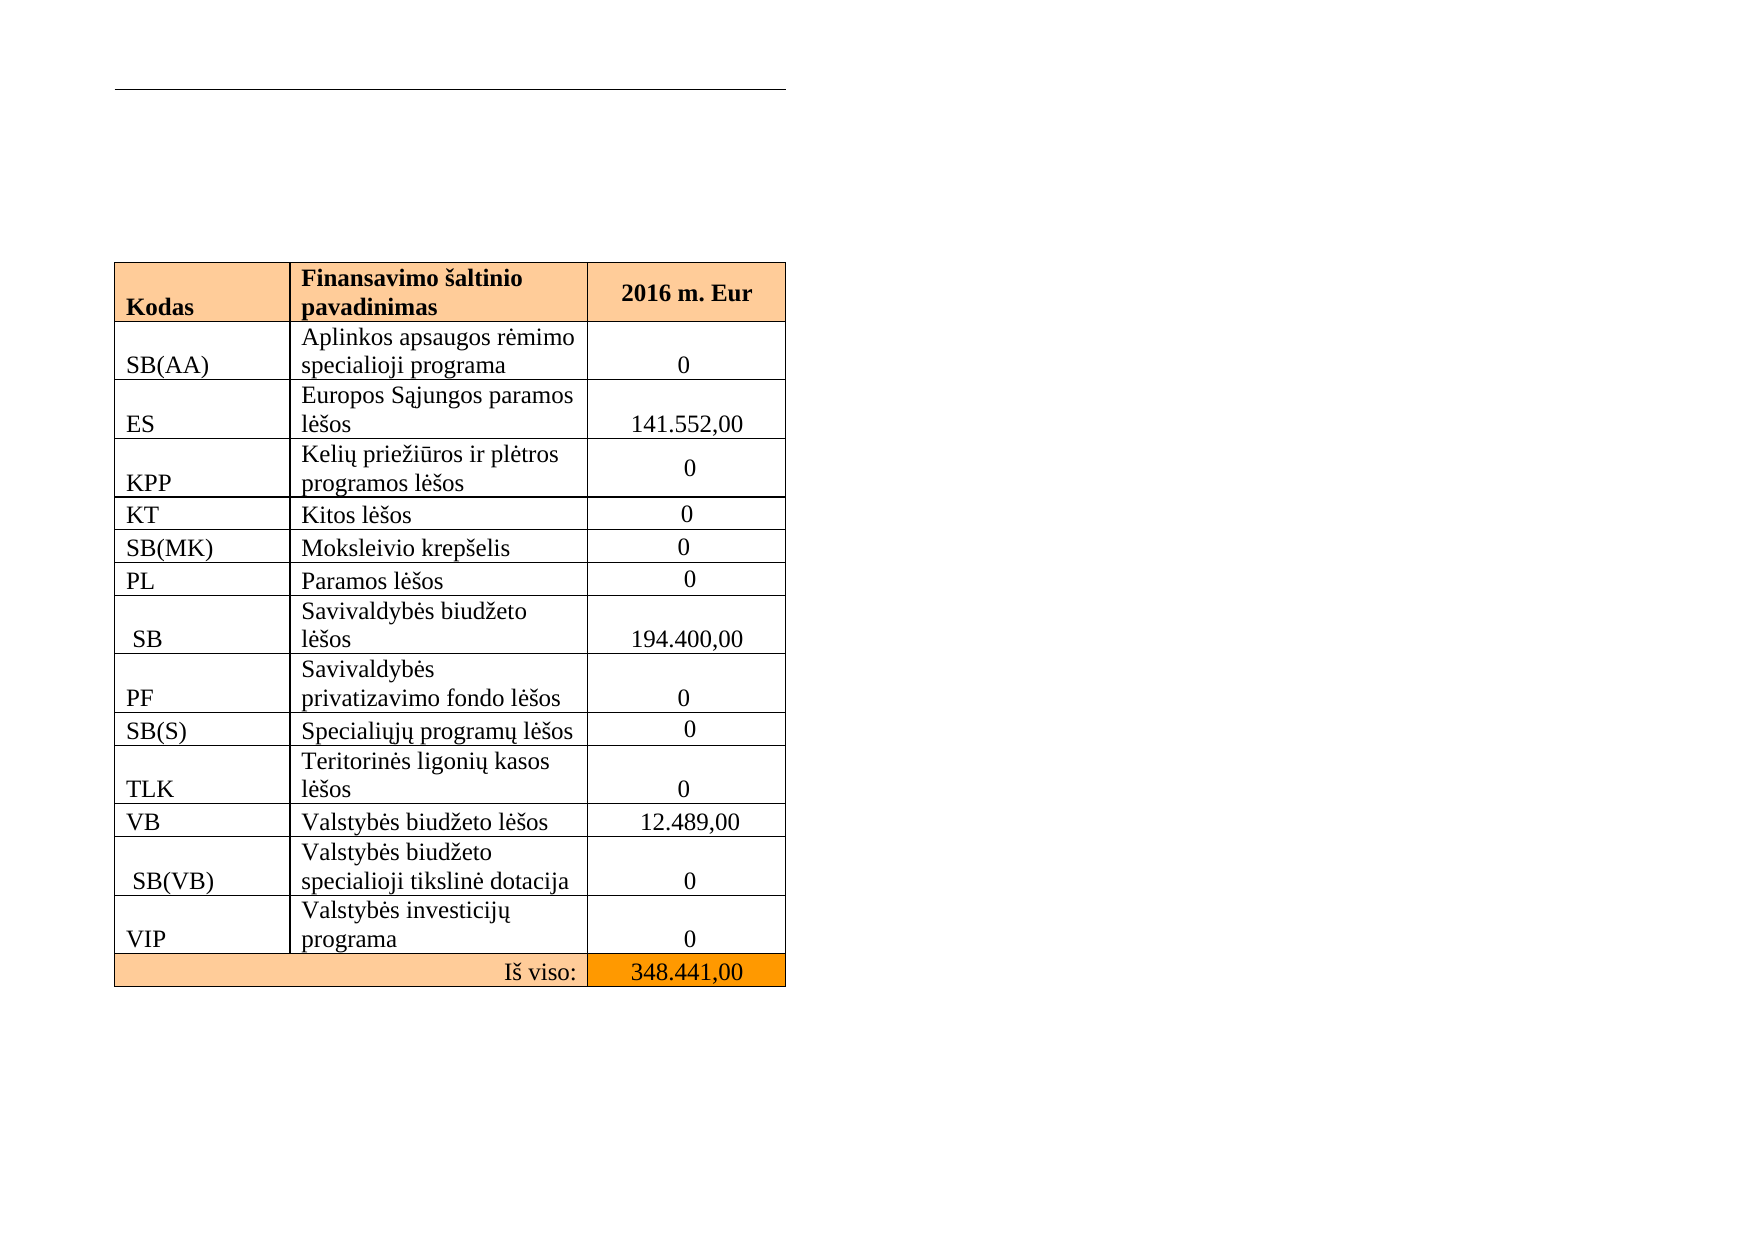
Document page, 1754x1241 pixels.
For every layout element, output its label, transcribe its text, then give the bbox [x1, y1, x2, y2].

table_cell VIP [115, 896, 289, 953]
table_cell [1283, 529, 1464, 562]
table_cell Specialiųjų programų lėšos [291, 713, 587, 745]
table_cell [1033, 712, 1186, 745]
table_cell [786, 562, 810, 595]
table_cell Finansavimo šaltinio pavadinimas [291, 263, 587, 321]
table_cell 194.400,00 [588, 596, 785, 653]
table_cell [1283, 438, 1464, 496]
table_cell [1186, 262, 1283, 321]
table_cell [810, 836, 1033, 894]
table_cell [810, 562, 1033, 595]
table_cell 0 [588, 746, 785, 803]
table_cell 0 [588, 439, 785, 496]
table_cell Kelių priežiūros ir plėtros programos lėšos [291, 439, 587, 496]
table_cell SB(VB) [115, 837, 289, 894]
table_cell [810, 438, 1033, 496]
table_cell [1464, 653, 1632, 712]
table_cell [1033, 89, 1186, 262]
table_cell [1186, 803, 1283, 836]
table_cell [1283, 953, 1464, 986]
table_cell [810, 803, 1033, 836]
table_cell PF [115, 654, 289, 712]
table_cell [1186, 89, 1283, 262]
table_cell Savivaldybės privatizavimo fondo lėšos [291, 654, 587, 712]
table_cell [1283, 653, 1464, 712]
table_cell [786, 745, 810, 803]
table_cell [1186, 895, 1283, 953]
table_cell [1283, 712, 1464, 745]
table_cell [1283, 89, 1464, 262]
table_cell [1464, 529, 1632, 562]
table_cell [810, 745, 1033, 803]
table_cell [1464, 895, 1632, 953]
table_cell [1033, 895, 1186, 953]
table_cell [1033, 379, 1186, 438]
table_cell Savivaldybės biudžeto lėšos [291, 596, 587, 653]
table_cell [1283, 803, 1464, 836]
table_cell [1033, 529, 1186, 562]
table_cell [1033, 262, 1186, 321]
table_cell [1464, 262, 1632, 321]
table_cell [1033, 803, 1186, 836]
table_cell Iš viso: [115, 954, 587, 986]
table_cell SB(MK) [115, 530, 289, 562]
table_cell 2016 m. Eur [588, 263, 785, 321]
table_cell SB [115, 596, 289, 653]
table_cell [1186, 712, 1283, 745]
table_cell PL [115, 563, 289, 595]
table_cell [1033, 321, 1186, 379]
table_cell [1186, 953, 1283, 986]
table_cell 0 [588, 563, 785, 595]
table_cell [1283, 595, 1464, 653]
table_cell [810, 262, 1033, 321]
table_cell 0 [588, 530, 785, 562]
table_cell [810, 953, 1033, 986]
table_cell 0 [588, 713, 785, 745]
table_cell 141.552,00 [588, 380, 785, 438]
table_cell [1283, 379, 1464, 438]
table_cell Teritorinės ligonių kasos lėšos [291, 746, 587, 803]
table_cell [1186, 379, 1283, 438]
table_cell [1033, 653, 1186, 712]
table_cell Kitos lėšos [291, 498, 587, 529]
table_cell [1464, 438, 1632, 496]
table_cell [1283, 262, 1464, 321]
table_cell Moksleivio krepšelis [291, 530, 587, 562]
table_cell [810, 529, 1033, 562]
table_cell [1283, 836, 1464, 894]
table_cell [810, 379, 1033, 438]
table_cell 0 [588, 498, 785, 529]
table_cell [786, 836, 810, 894]
table_cell [1464, 321, 1632, 379]
table_cell [1464, 595, 1632, 653]
table_cell [786, 712, 810, 745]
table_cell [786, 321, 810, 379]
table_cell [1186, 562, 1283, 595]
table_cell [810, 595, 1033, 653]
table_cell [1186, 653, 1283, 712]
table_cell [1283, 895, 1464, 953]
table_cell [1186, 836, 1283, 894]
table_cell [1186, 595, 1283, 653]
table_cell 12.489,00 [588, 804, 785, 836]
table_cell [1283, 321, 1464, 379]
table_cell [1283, 562, 1464, 595]
table_cell VB [115, 804, 289, 836]
table_cell [786, 379, 810, 438]
table_cell [1464, 562, 1632, 595]
table_cell Europos Sąjungos paramos lėšos [291, 380, 587, 438]
table_cell 0 [588, 322, 785, 379]
table_cell [786, 438, 810, 496]
table_cell [1186, 496, 1283, 529]
table_cell [1464, 379, 1632, 438]
table_cell [1186, 745, 1283, 803]
table_cell [810, 653, 1033, 712]
table_cell [1033, 595, 1186, 653]
table_cell [1464, 89, 1632, 262]
table_cell KT [115, 498, 289, 529]
table_cell [1033, 745, 1186, 803]
table_cell [810, 496, 1033, 529]
table_cell [1186, 438, 1283, 496]
table_cell [115, 90, 786, 262]
table_cell Valstybės biudžeto lėšos [291, 804, 587, 836]
table_cell [1464, 803, 1632, 836]
table_cell [1033, 562, 1186, 595]
table_cell [1283, 745, 1464, 803]
table_cell [1033, 836, 1186, 894]
table_cell 0 [588, 837, 785, 894]
table_cell [1464, 745, 1632, 803]
table_cell [1186, 321, 1283, 379]
table_cell [810, 321, 1033, 379]
table_cell [786, 803, 810, 836]
table_cell [1464, 953, 1632, 986]
table_cell [1033, 496, 1186, 529]
table_cell [810, 895, 1033, 953]
table_cell Valstybės biudžeto specialioji tikslinė dotacija [291, 837, 587, 894]
table_cell TLK [115, 746, 289, 803]
table_cell KPP [115, 439, 289, 496]
table_cell [1033, 953, 1186, 986]
table_cell [1464, 496, 1632, 529]
table_cell [1033, 438, 1186, 496]
table_cell Kodas [115, 263, 289, 321]
table_cell [810, 712, 1033, 745]
table_cell [786, 895, 810, 953]
table_cell ES [115, 380, 289, 438]
table_cell [786, 595, 810, 653]
table_cell [810, 89, 1033, 262]
table_cell 0 [588, 654, 785, 712]
table_cell [786, 529, 810, 562]
table_cell Aplinkos apsaugos rėmimo specialioji programa [291, 322, 587, 379]
table_cell [1283, 496, 1464, 529]
table_cell [786, 953, 810, 986]
table_cell Valstybės investicijų programa [291, 896, 587, 953]
table_cell [786, 653, 810, 712]
table_cell [1464, 712, 1632, 745]
table_cell [1186, 529, 1283, 562]
table_cell Paramos lėšos [291, 563, 587, 595]
table_cell [786, 262, 810, 321]
table_cell [786, 496, 810, 529]
table_cell 348.441,00 [588, 954, 785, 986]
table_cell SB(AA) [115, 322, 289, 379]
table_cell SB(S) [115, 713, 289, 745]
table_cell 0 [588, 896, 785, 953]
table_cell [1464, 836, 1632, 894]
table_cell [786, 89, 810, 262]
